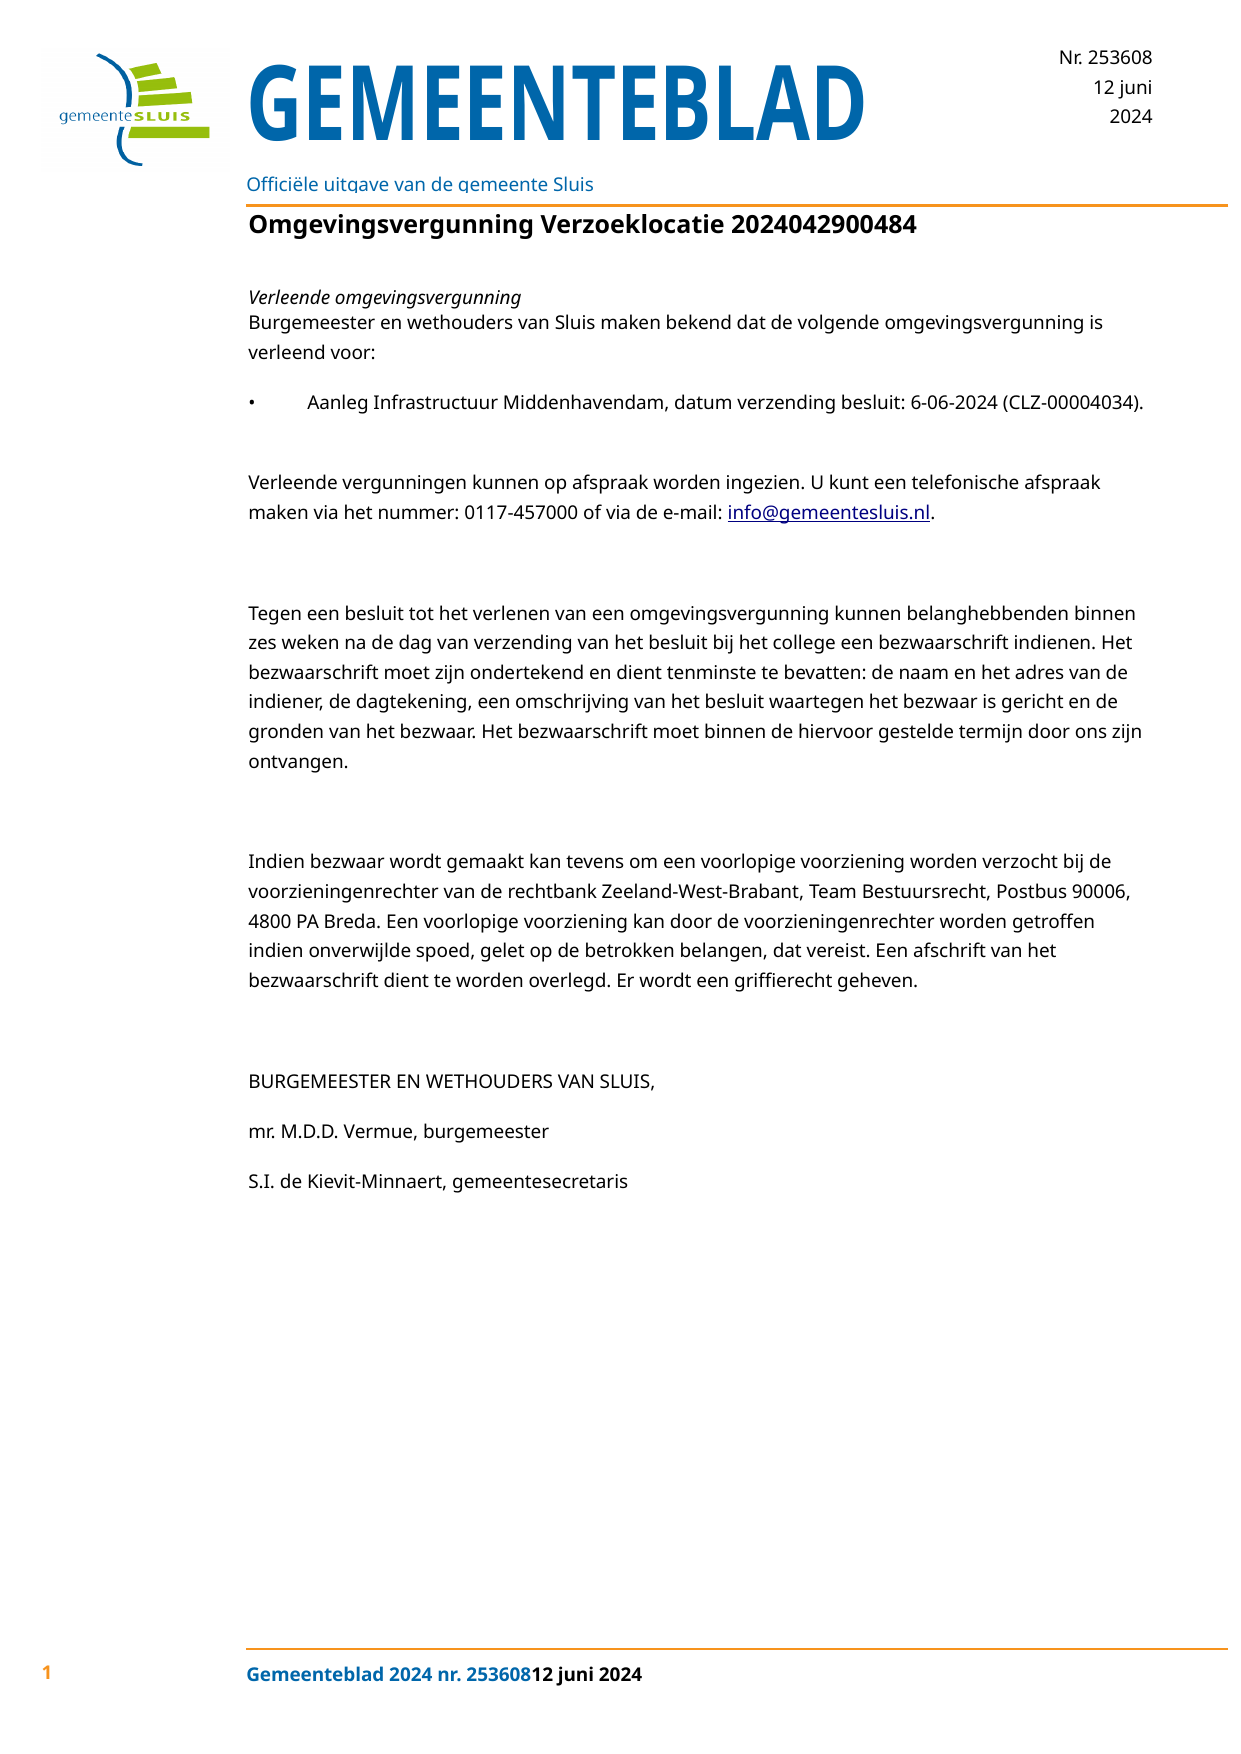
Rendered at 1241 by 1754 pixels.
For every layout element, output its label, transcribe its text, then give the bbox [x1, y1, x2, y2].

text BURGEMEESTER EN WETHOUDERS VAN SLUIS, [248, 1068, 1152, 1094]
text Tegen een besluit tot het verlenen van een omgevingsvergunning kunnen belanghebbenden binnen zes weken na de dag van verzending van het besluit bij het college een bezwaarschrift indienen. Het bezwaarschrift moet zijn ondertekend en dient tenminste te bevatten: de naam en het adres van de indiener, de dagtekening, een omschrijving van het besluit waartegen het bezwaar is gericht en de gronden van het bezwaar. Het bezwaarschrift moet binnen de hiervoor gestelde termijn door ons zijn ontvangen. [248, 600, 1152, 774]
text Verleende omgevingsvergunning [248, 284, 1152, 309]
text Verleende vergunningen kunnen op afspraak worden ingezien. U kunt een telefonische afspraak maken via het nummer: 0117-457000 of via de e-mail: info@gemeentesluis.nl. [248, 469, 1152, 525]
text Burgemeester en wethouders van Sluis maken bekend dat de volgende omgevingsvergunning is verleend voor: [248, 309, 1152, 365]
text Omgevingsvergunning Verzoeklocatie 2024042900484 [248, 207, 1152, 241]
text mr. M.D.D. Vermue, burgemeester [248, 1118, 1152, 1144]
picture [41, 47, 231, 172]
text S.I. de Kievit-Minnaert, gemeentesecretaris [248, 1169, 1152, 1194]
list Aanleg Infrastructuur Middenhavendam, datum verzending besluit: 6-06-2024 (CLZ-00004034). [248, 389, 1152, 415]
text Indien bezwaar wordt gemaakt kan tevens om een voorlopige voorziening worden verzocht bij de voorzieningenrechter van de rechtbank Zeeland-West-Brabant, Team Bestuursrecht, Postbus 90006, 4800 PA Breda. Een voorlopige voorziening kan door de voorzieningenrechter worden getroffen indien onverwijlde spoed, gelet op de betrokken belangen, dat vereist. Een afschrift van het bezwaarschrift dient te worden overlegd. Er wordt een griffierecht geheven. [248, 849, 1152, 993]
